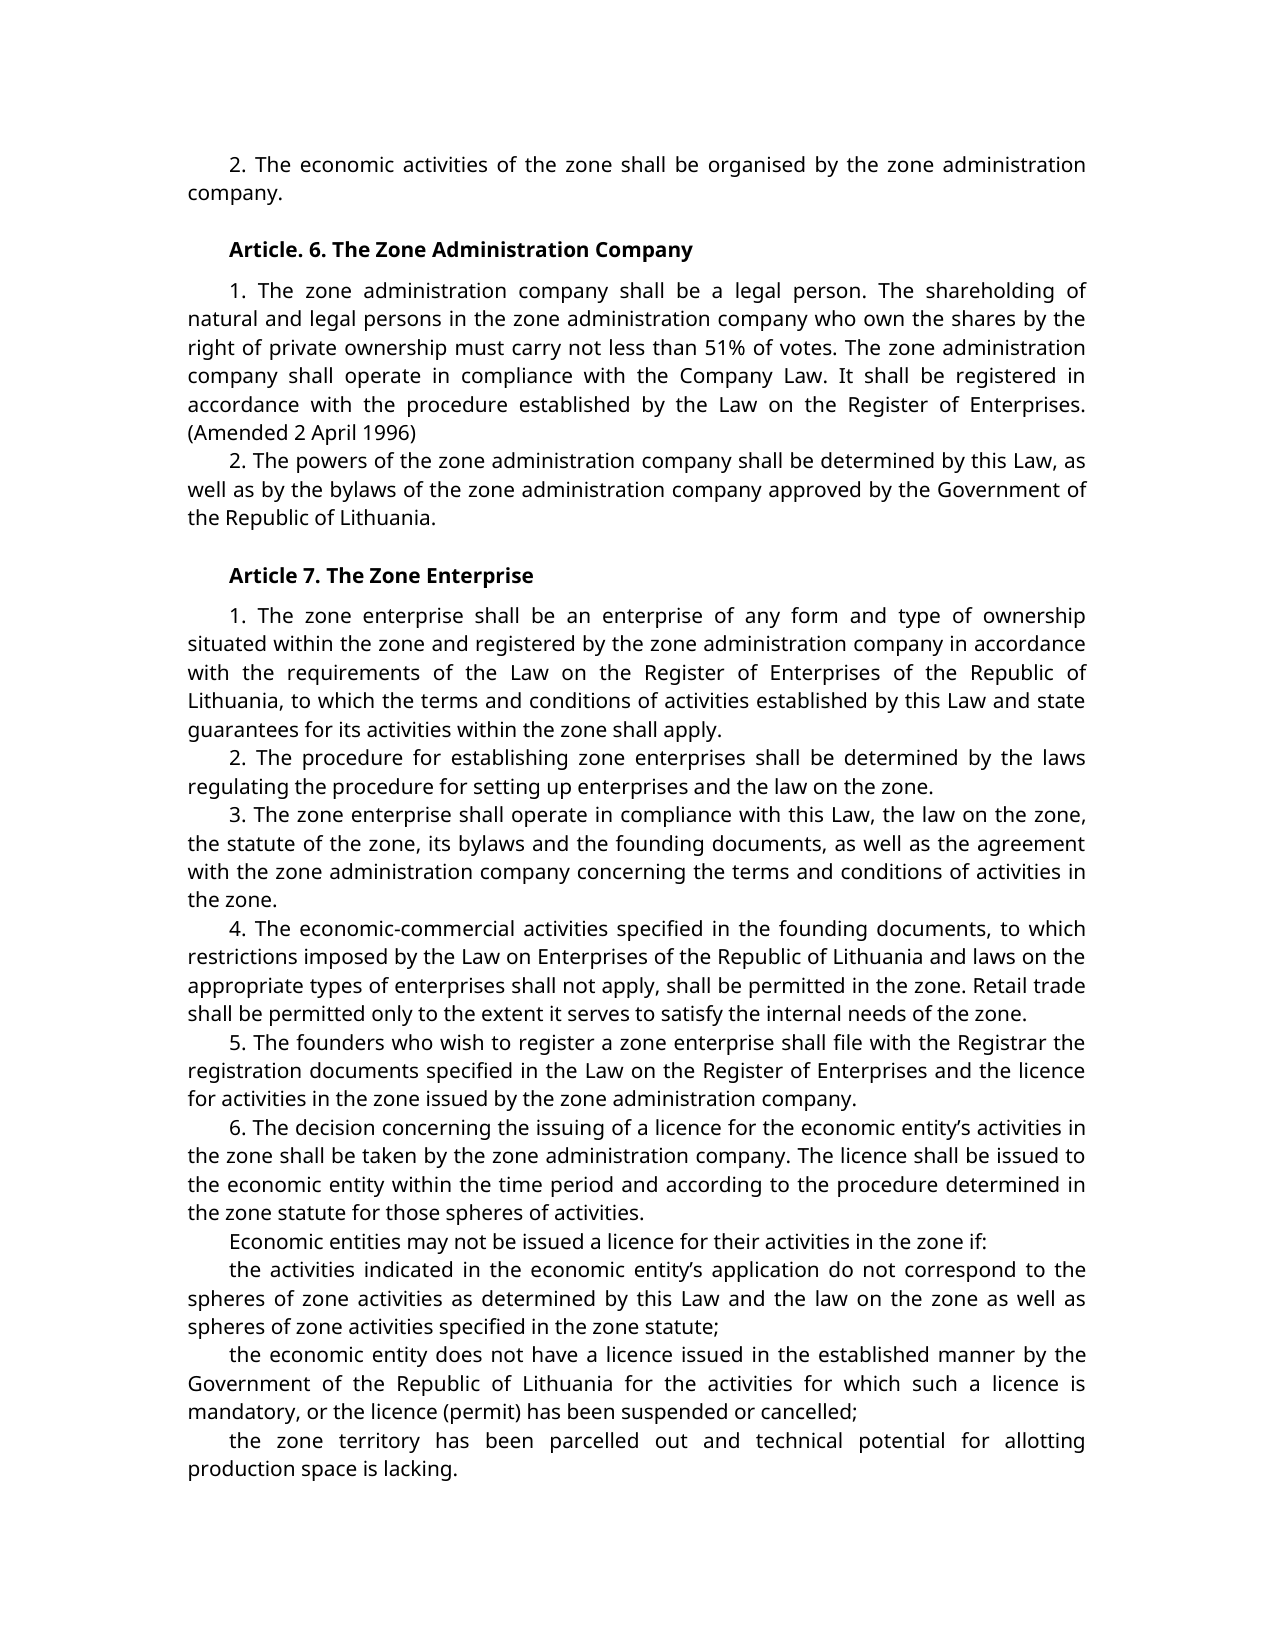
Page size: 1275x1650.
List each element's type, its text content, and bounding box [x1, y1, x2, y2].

text 3. The zone enterprise shall operate in compliance with this Law, the law on the zone, the statute of the zone, its bylaws and the founding documents, as well as the agreement with the zone administration company concerning the terms and conditions of activities in the zone. [187, 800, 1087, 914]
text 5. The founders who wish to register a zone enterprise shall file with the Registrar the registration documents specified in the Law on the Register of Enterprises and the licence for activities in the zone issued by the zone administration company. [187, 1028, 1087, 1113]
text Economic entities may not be issued a licence for their activities in the zone if: [187, 1227, 1087, 1255]
text 2. The procedure for establishing zone enterprises shall be determined by the laws regulating the procedure for setting up enterprises and the law on the zone. [187, 743, 1087, 800]
text the zone territory has been parcelled out and technical potential for allotting production space is lacking. [187, 1426, 1087, 1483]
text the economic entity does not have a licence issued in the established manner by the Government of the Republic of Lithuania for the activities for which such a licence is mandatory, or the licence (permit) has been suspended or cancelled; [187, 1341, 1087, 1426]
text 2. The powers of the zone administration company shall be determined by this Law, as well as by the bylaws of the zone administration company approved by the Government of the Republic of Lithuania. [187, 447, 1087, 532]
text 1. The zone enterprise shall be an enterprise of any form and type of ownership situated within the zone and registered by the zone administration company in accordance with the requirements of the Law on the Register of Enterprises of the Republic of Lithuania, to which the terms and conditions of activities established by this Law and state guarantees for its activities within the zone shall apply. [187, 601, 1087, 743]
text 2. The economic activities of the zone shall be organised by the zone administration company. [187, 150, 1087, 207]
text 4. The economic-commercial activities specified in the founding documents, to which restrictions imposed by the Law on Enterprises of the Republic of Lithuania and laws on the appropriate types of enterprises shall not apply, shall be permitted in the zone. Retail trade shall be permitted only to the extent it serves to satisfy the internal needs of the zone. [187, 914, 1087, 1028]
text the activities indicated in the economic entity’s application do not correspond to the spheres of zone activities as determined by this Law and the law on the zone as well as spheres of zone activities specified in the zone statute; [187, 1255, 1087, 1341]
text Article. 6. The Zone Administration Company [187, 236, 1087, 264]
text Article 7. The Zone Enterprise [187, 561, 1087, 589]
text 6. The decision concerning the issuing of a licence for the economic entity’s activities in the zone shall be taken by the zone administration company. The licence shall be issued to the economic entity within the time period and according to the procedure determined in the zone statute for those spheres of activities. [187, 1113, 1087, 1227]
text 1. The zone administration company shall be a legal person. The shareholding of natural and legal persons in the zone administration company who own the shares by the right of private ownership must carry not less than 51% of votes. The zone administration company shall operate in compliance with the Company Law. It shall be registered in accordance with the procedure established by the Law on the Register of Enterprises. (Amended 2 April 1996) [187, 276, 1087, 447]
